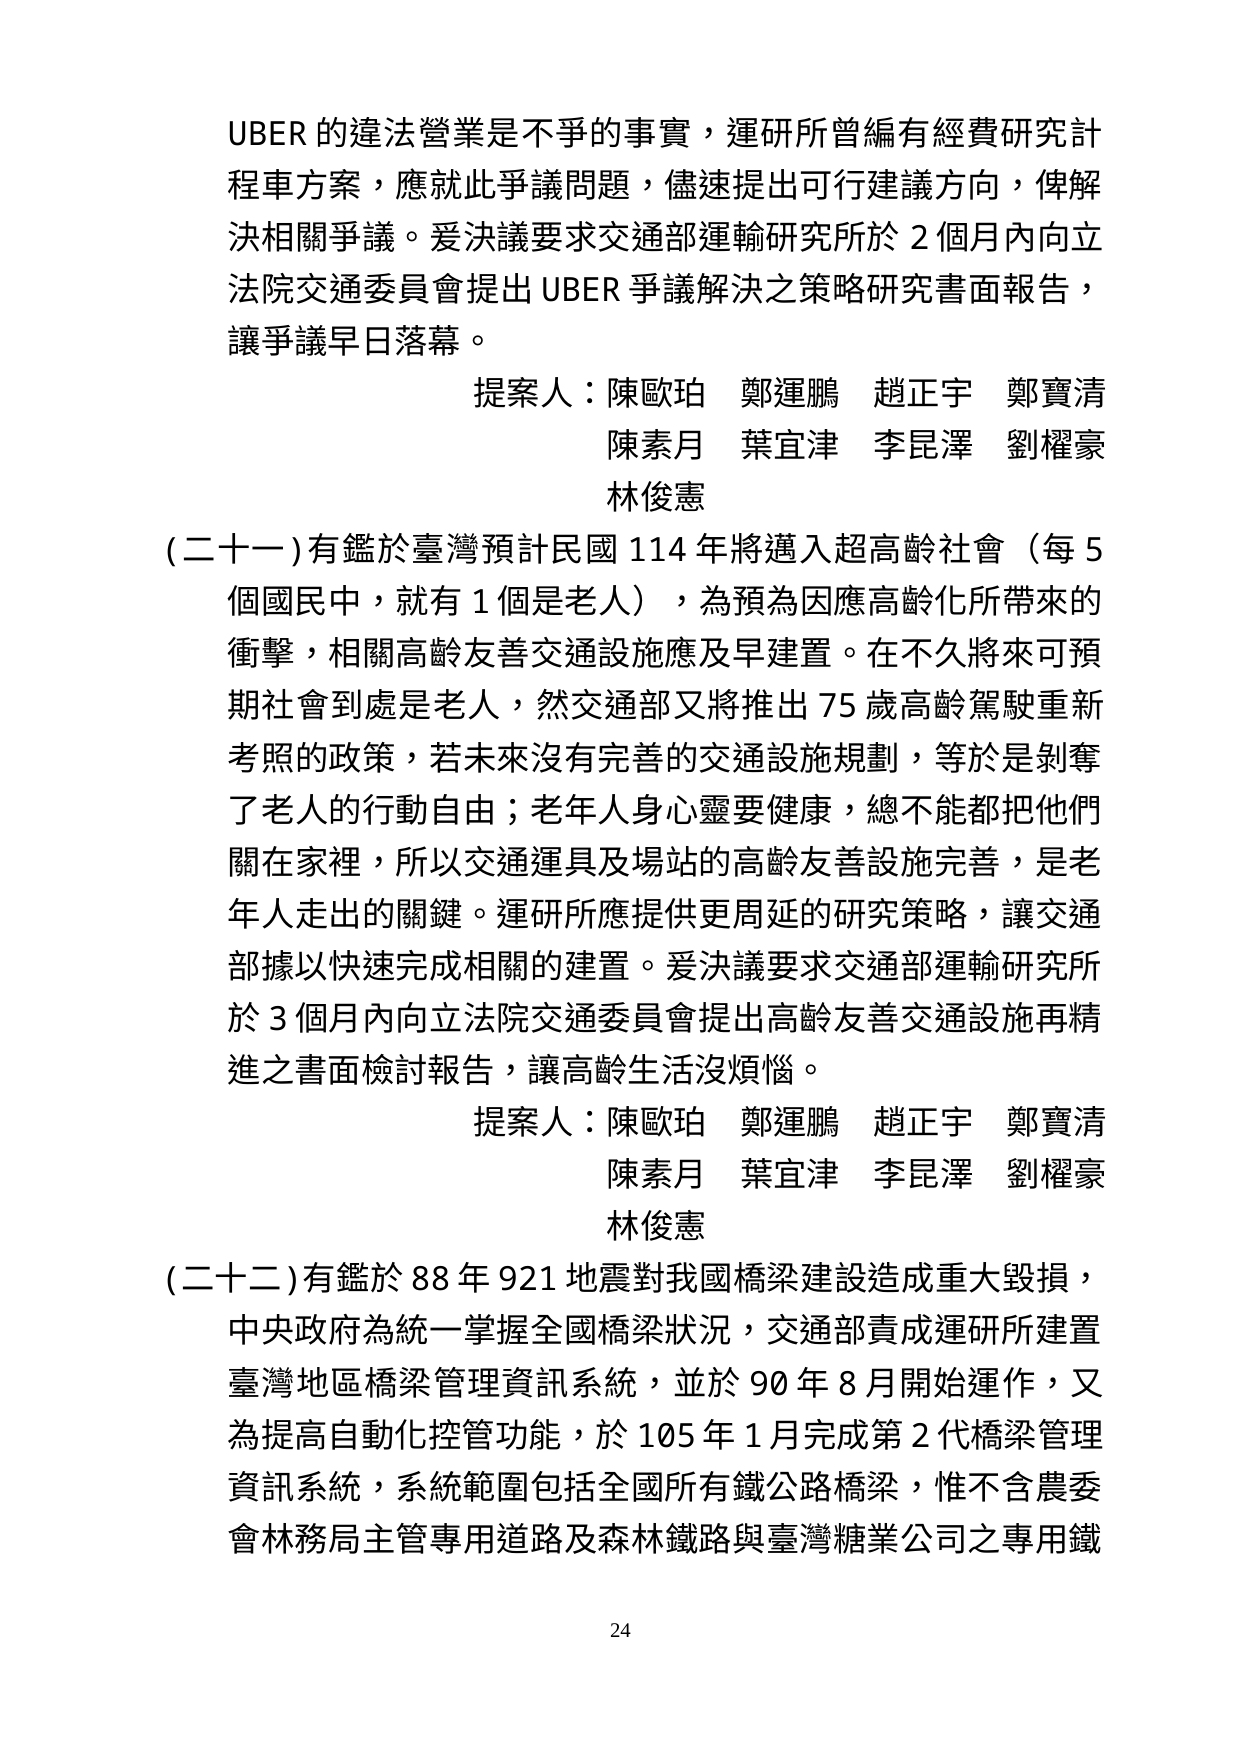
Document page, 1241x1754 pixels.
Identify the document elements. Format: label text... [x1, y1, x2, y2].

text 提案人：陳歐珀 鄭運鵬 趙正宇 鄭寶清 陳素月 葉宜津 李昆澤 劉櫂豪 林俊憲 [473, 1093, 1117, 1249]
text 提案人：陳歐珀 鄭運鵬 趙正宇 鄭寶清 陳素月 葉宜津 李昆澤 劉櫂豪 林俊憲 [473, 364, 1117, 520]
text (二十二)有鑑於88年921地震對我國橋梁建設造成重大毀損，中央政府為統一掌握全國橋梁狀況，交通部責成運研所建置臺灣地區橋梁管理資訊系統，並於90年8月開始運作，又為提高自動化控管功能，於105年1月完成第2代橋梁管理資訊系統，系統範圍包括全國所有鐵公路橋梁，惟不含農委會林務局主管專用道路及森林鐵路與臺灣糖業公司之專用鐵 [161, 1249, 1104, 1562]
text (二十一)有鑑於臺灣預計民國114年將邁入超高齡社會（每5個國民中，就有1個是老人），為預為因應高齡化所帶來的衝擊，相關高齡友善交通設施應及早建置。在不久將來可預期社會到處是老人，然交通部又將推出75歲高齡駕駛重新考照的政策，若未來沒有完善的交通設施規劃，等於是剝奪了老人的行動自由；老年人身心靈要健康，總不能都把他們關在家裡，所以交通運具及場站的高齡友善設施完善，是老年人走出的關鍵。運研所應提供更周延的研究策略，讓交通部據以快速完成相關的建置。爰決議要求交通部運輸研究所於3個月內向立法院交通委員會提出高齡友善交通設施再精進之書面檢討報告，讓高齡生活沒煩惱。 [161, 520, 1104, 1093]
text (二十)有鑑於UBER在台已違法營業4年，但政府始終無可奈何，拿它沒轍。最近又將推出以機車外送美食，也就是推出「UBEREATS」，這種便利性措施，消費者在可以接受價格的範圍內，要消失也難，還是會有它的市場存在，但卻會破壞市場公平性競爭。運研所職司交通政策的規劃研究，UBER的違法營業是不爭的事實，運研所曾編有經費研究計程車方案，應就此爭議問題，儘速提出可行建議方向，俾解決相關爭議。爰決議要求交通部運輸研究所於2個月內向立法院交通委員會提出UBER爭議解決之策略研究書面報告，讓爭議早日落幕。 [161, 103, 1104, 364]
